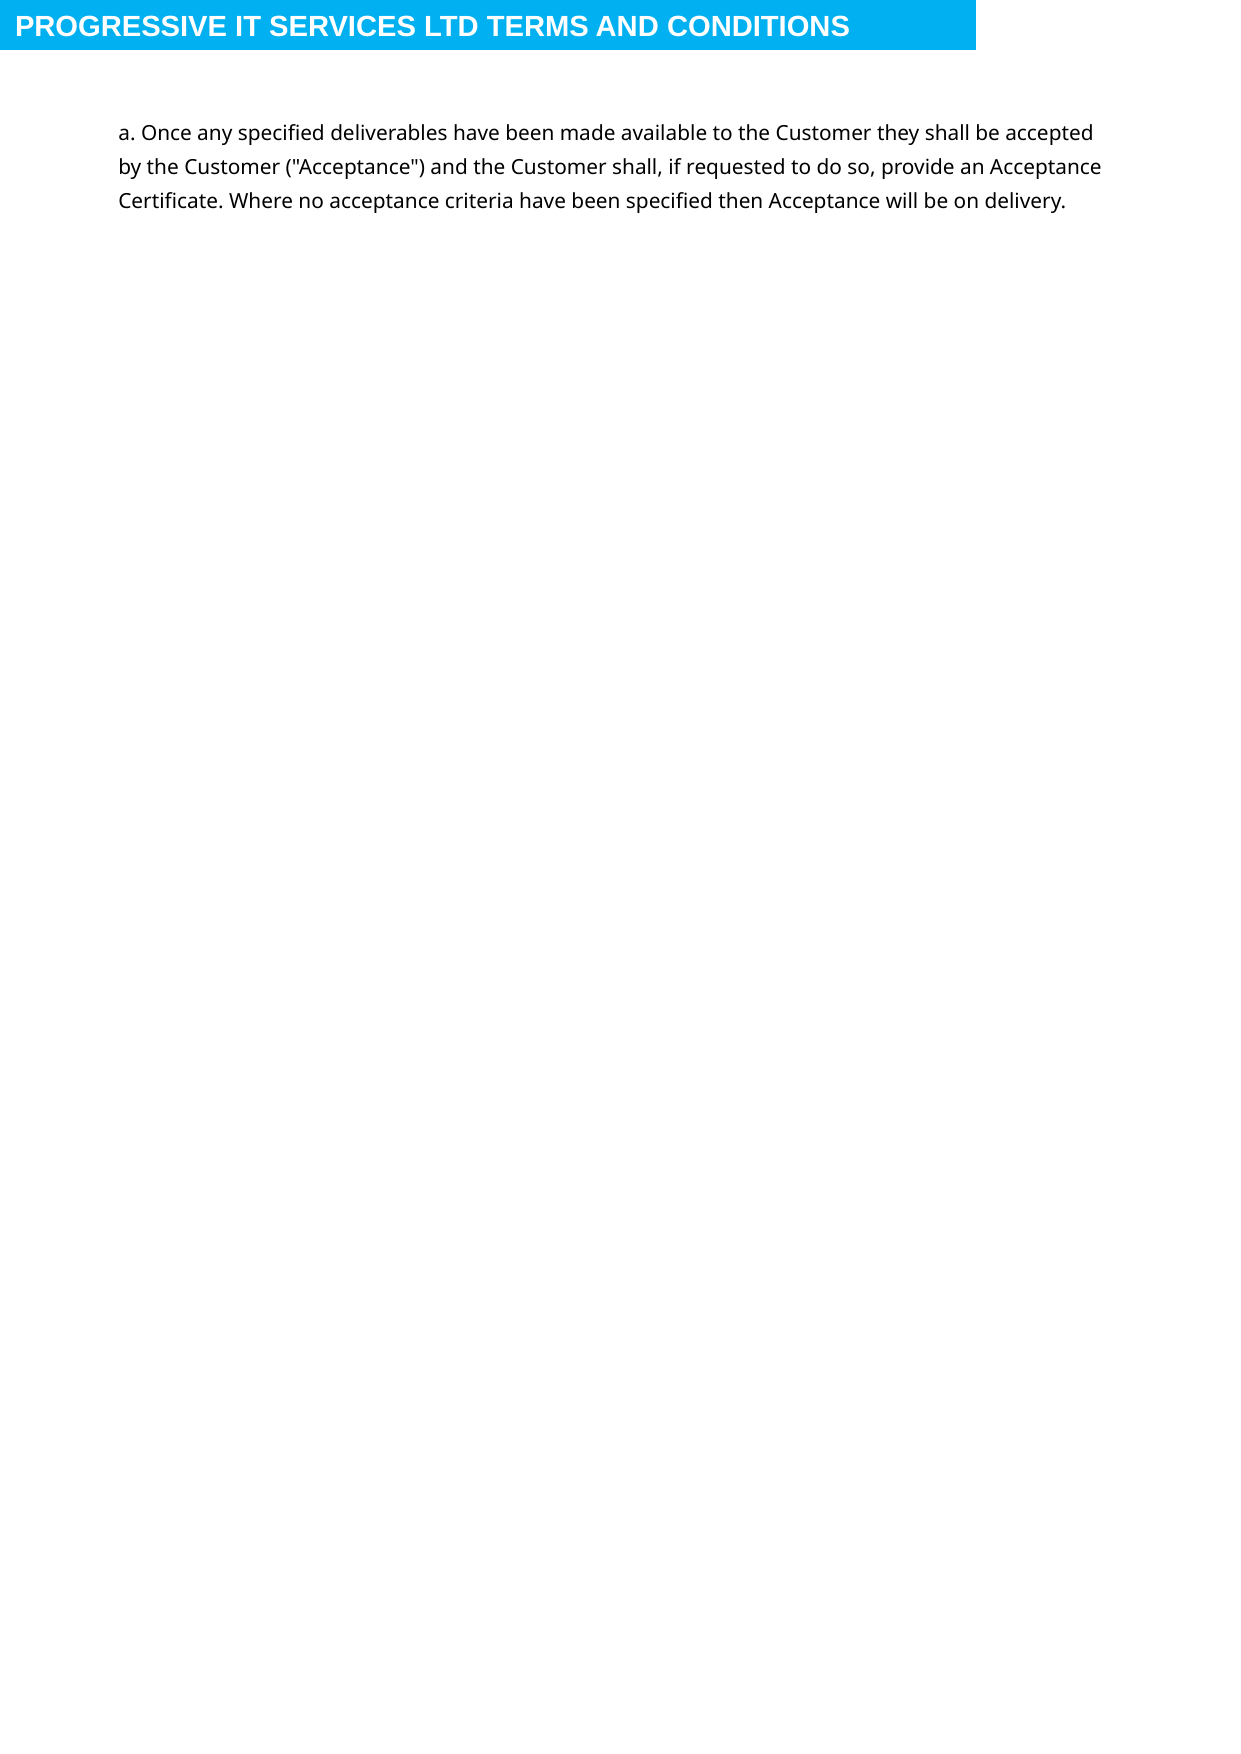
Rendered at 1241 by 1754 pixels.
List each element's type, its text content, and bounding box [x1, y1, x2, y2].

text a. Once any specified deliverables have been made available to the Customer they shall be accepted by the Customer ("Acceptance") and the Customer shall, if requested to do so, provide an Acceptance Certificate. Where no acceptance criteria have been specified then Acceptance will be on delivery. [118, 118, 1122, 215]
